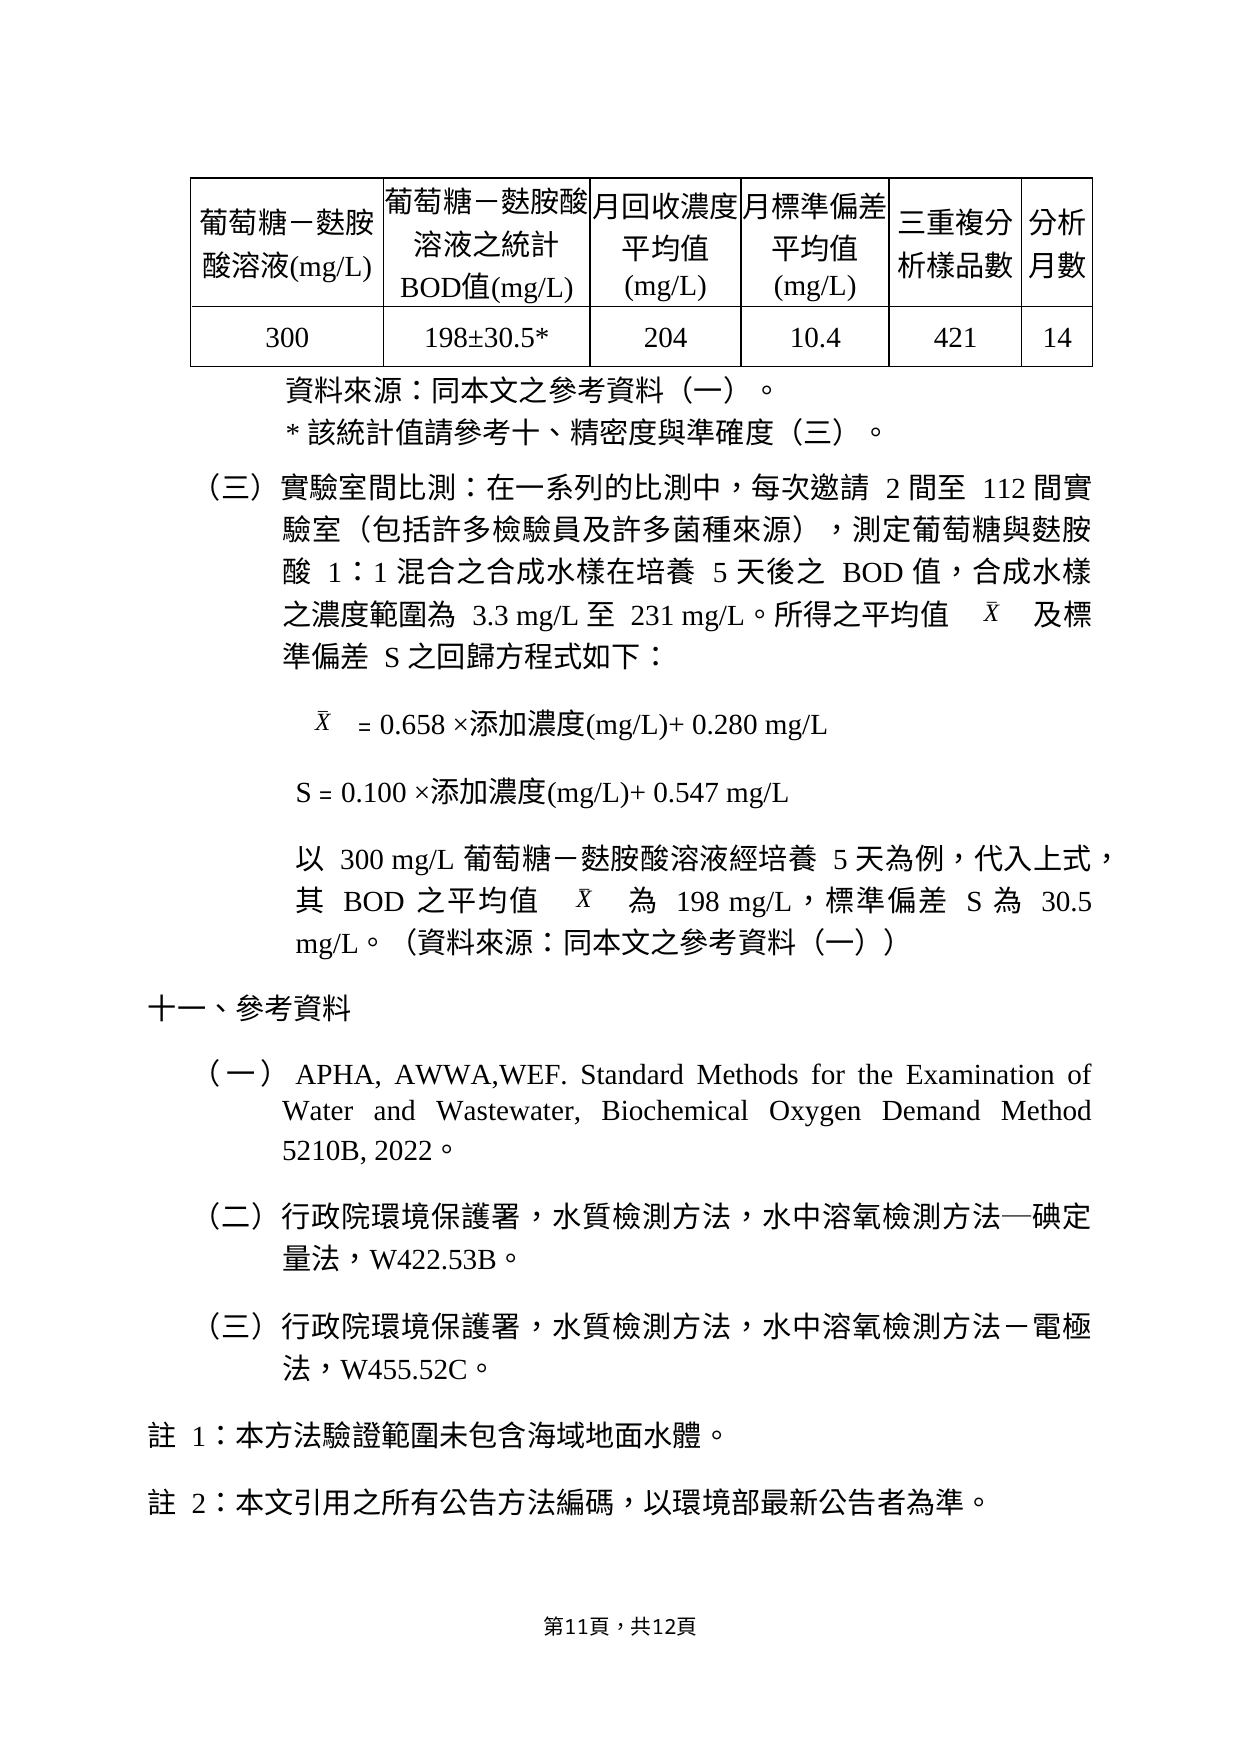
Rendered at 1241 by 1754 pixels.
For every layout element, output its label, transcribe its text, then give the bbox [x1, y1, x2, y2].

table_header 分析月數 [1022, 179, 1092, 306]
text ﹦0.658 ×添加濃度(mg/L)+ 0.280 mg/L [295, 701, 1092, 743]
text （三）實驗室間比測：在一系列的比測中，每次邀請 2 間至 112 間實驗室（包括許多檢驗員及許多菌種來源），測定葡萄糖與麩胺酸 1：1 混合之合成水樣在培養 5 天後之 BOD 值，合成水樣之濃度範圍為 3.3 mg/L 至 231 mg/L。所得之平均值 及標準偏差 S 之回歸方程式如下： [191, 464, 1092, 676]
text 十一、參考資料 [148, 985, 1092, 1027]
text 以 300 mg/L 葡萄糖－麩胺酸溶液經培養 5 天為例，代入上式，其 BOD 之平均值 為 198 mg/L，標準偏差 S 為 30.5 mg/L。（資料來源：同本文之參考資料（一）） [295, 835, 1092, 962]
table_header 葡萄糖－麩胺酸溶液(mg/L) [191, 179, 383, 306]
text （二）行政院環境保護署，水質檢測方法，水中溶氧檢測方法─碘定量法，W422.53B。 [191, 1193, 1092, 1278]
table_header 月標準偏差 平均值(mg/L) [742, 179, 888, 306]
table_cell 204 [591, 307, 740, 366]
table_header 葡萄糖－麩胺酸 溶液之統計 BOD值(mg/L) [384, 179, 589, 306]
table_cell 300 [191, 307, 383, 366]
text S﹦0.100 ×添加濃度(mg/L)+ 0.547 mg/L [295, 768, 1092, 810]
table_header 月回收濃度 平均值(mg/L) [591, 179, 740, 306]
table_cell 10.4 [742, 307, 888, 366]
text 註 1：本方法驗證範圍未包含海域地面水體。 [148, 1413, 1092, 1455]
text 資料來源：同本文之參考資料（一）。 [285, 367, 1092, 409]
table_cell 14 [1022, 307, 1092, 366]
table_header 三重複分析樣品數 [890, 179, 1021, 306]
text 註 2：本文引用之所有公告方法編碼，以環境部最新公告者為準。 [148, 1480, 1092, 1522]
table_cell 198±30.5* [384, 307, 589, 366]
text * 該統計值請參考十、精密度與準確度（三）。 [285, 409, 1092, 452]
text （一）APHA, AWWA,WEF. Standard Methods for the Examination of Water and Wastewater, Biochemical Oxygen Demand Method 5210B, 2022。 [191, 1050, 1092, 1168]
table_cell 421 [890, 307, 1021, 366]
